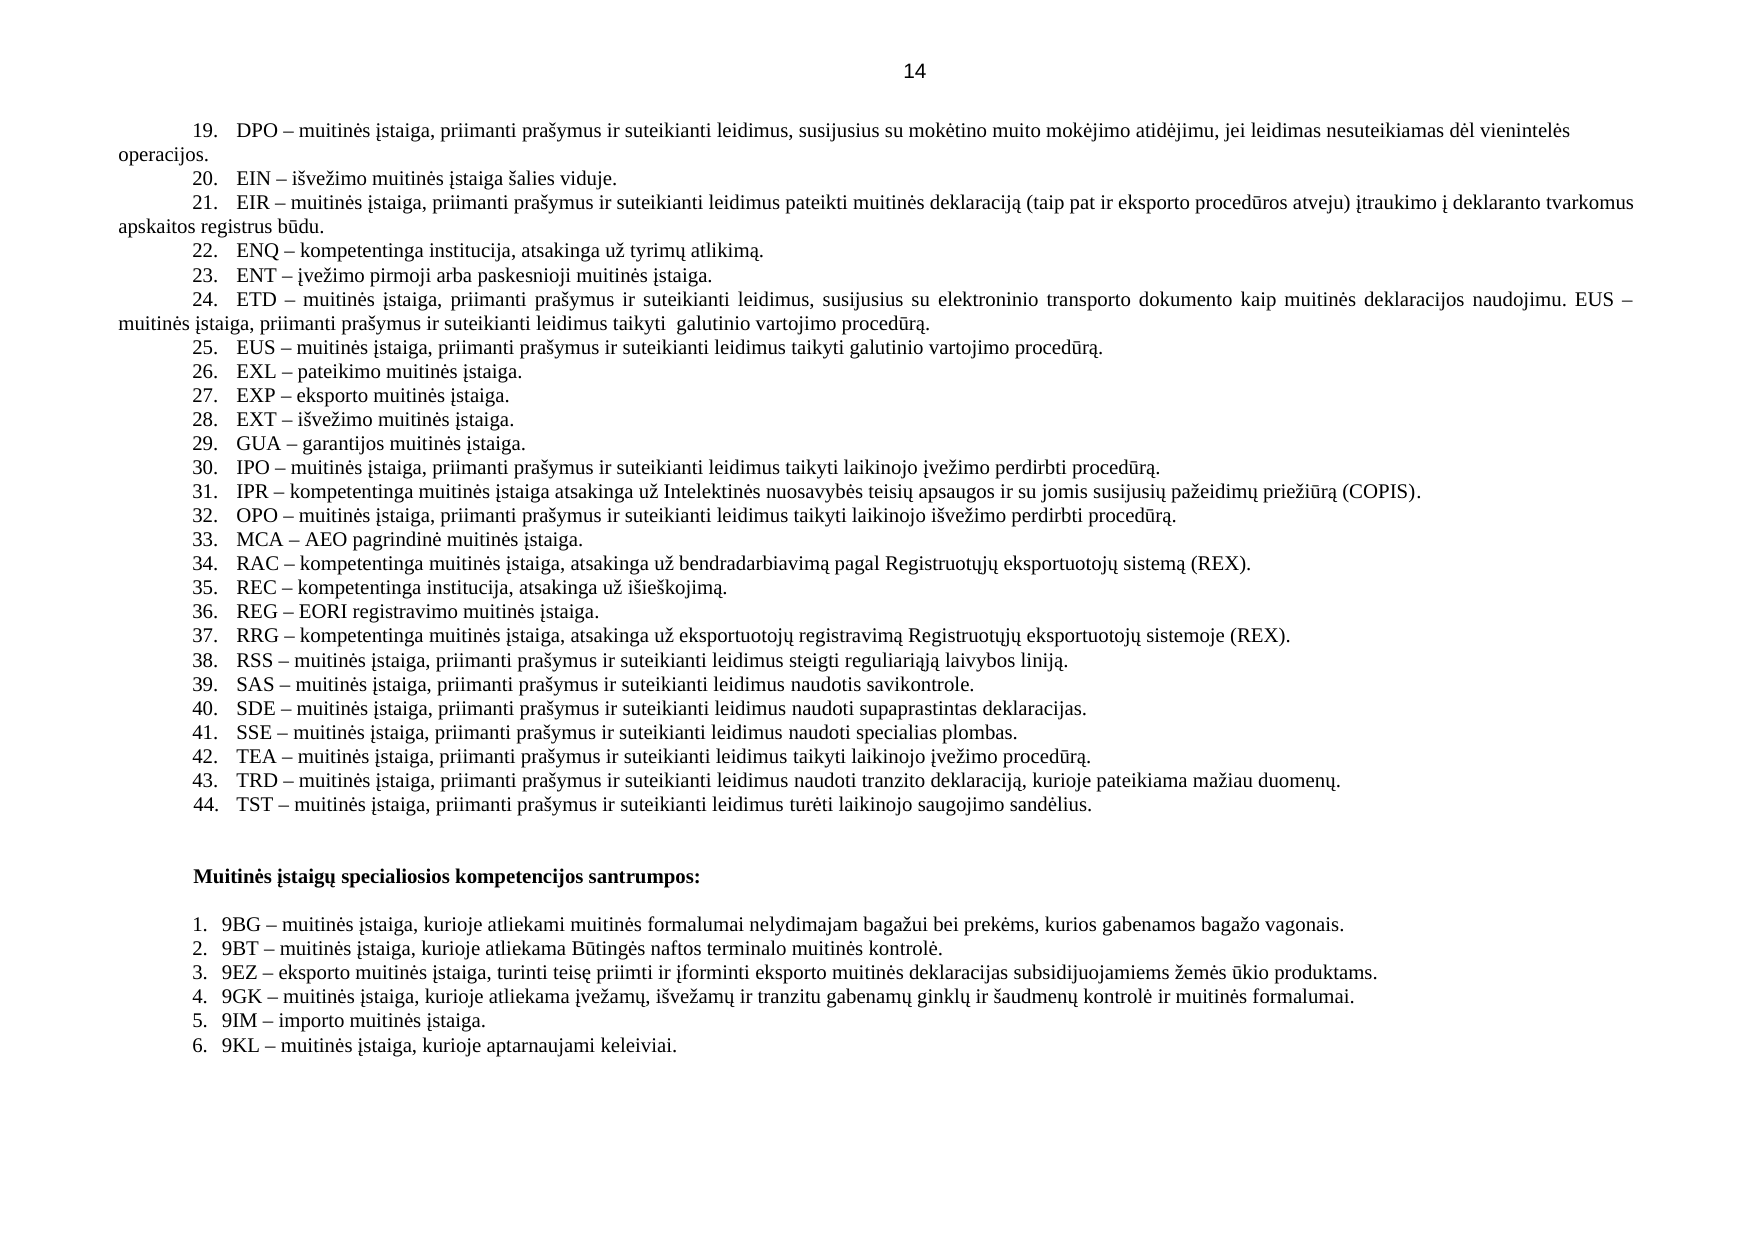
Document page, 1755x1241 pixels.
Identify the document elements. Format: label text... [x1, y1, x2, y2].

text 20. EIN – išvežimo muitinės įstaiga šalies viduje. [118, 166, 1636, 190]
text 1. 9BG – muitinės įstaiga, kurioje atliekami muitinės formalumai nelydimajam bagažui bei prekėms, kurios gabenamos bagažo vagonais. [118, 912, 1639, 936]
text 38. RSS – muitinės įstaiga, priimanti prašymus ir suteikianti leidimus steigti reguliariąją laivybos liniją. [118, 647, 1636, 672]
text 19. DPO – muitinės įstaiga, priimanti prašymus ir suteikianti leidimus, susijusius su mokėtino muito mokėjimo atidėjimu, jei leidimas nesuteikiamas dėl vienintelės operacijos. [118, 118, 1636, 166]
text 39. SAS – muitinės įstaiga, priimanti prašymus ir suteikianti leidimus naudotis savikontrole. [118, 672, 1636, 696]
text 2. 9BT – muitinės įstaiga, kurioje atliekama Būtingės naftos terminalo muitinės kontrolė. [118, 936, 1639, 960]
text 5. 9IM – importo muitinės įstaiga. [118, 1008, 1639, 1032]
text 24. ETD – muitinės įstaiga, priimanti prašymus ir suteikianti leidimus, susijusius su elektroninio transporto dokumento kaip muitinės deklaracijos naudojimu. EUS – muitinės įstaiga, priimanti prašymus ir suteikianti leidimus taikyti galutinio vartojimo procedūrą. [118, 287, 1636, 335]
text 32. OPO – muitinės įstaiga, priimanti prašymus ir suteikianti leidimus taikyti laikinojo išvežimo perdirbti procedūrą. [118, 503, 1636, 527]
text Muitinės įstaigų specialiosios kompetencijos santrumpos: [118, 864, 1610, 888]
text 23. ENT – įvežimo pirmoji arba paskesnioji muitinės įstaiga. [118, 262, 1636, 287]
text 44. TST – muitinės įstaiga, priimanti prašymus ir suteikianti leidimus turėti laikinojo saugojimo sandėlius. [118, 792, 1636, 816]
text 29. GUA – garantijos muitinės įstaiga. [118, 431, 1636, 455]
text 21. EIR – muitinės įstaiga, priimanti prašymus ir suteikianti leidimus pateikti muitinės deklaraciją (taip pat ir eksporto procedūros atveju) įtraukimo į deklaranto tvarkomus apskaitos registrus būdu. [118, 190, 1636, 238]
text 43. TRD – muitinės įstaiga, priimanti prašymus ir suteikianti leidimus naudoti tranzito deklaraciją, kurioje pateikiama mažiau duomenų. [118, 768, 1636, 792]
text 22. ENQ – kompetentinga institucija, atsakinga už tyrimų atlikimą. [118, 238, 1636, 262]
text 28. EXT – išvežimo muitinės įstaiga. [118, 407, 1636, 431]
text 6. 9KL – muitinės įstaiga, kurioje aptarnaujami keleiviai. [118, 1032, 1639, 1057]
text 25. EUS – muitinės įstaiga, priimanti prašymus ir suteikianti leidimus taikyti galutinio vartojimo procedūrą. [118, 335, 1636, 359]
text 33. MCA – AEO pagrindinė muitinės įstaiga. [118, 527, 1636, 551]
text 3. 9EZ – eksporto muitinės įstaiga, turinti teisę priimti ir įforminti eksporto muitinės deklaracijas subsidijuojamiems žemės ūkio produktams. [118, 960, 1639, 984]
text 40. SDE – muitinės įstaiga, priimanti prašymus ir suteikianti leidimus naudoti supaprastintas deklaracijas. [118, 696, 1636, 720]
text 35. REC – kompetentinga institucija, atsakinga už išieškojimą. [118, 575, 1636, 599]
text 34. RAC – kompetentinga muitinės įstaiga, atsakinga už bendradarbiavimą pagal Registruotųjų eksportuotojų sistemą (REX). [118, 551, 1636, 575]
text 42. TEA – muitinės įstaiga, priimanti prašymus ir suteikianti leidimus taikyti laikinojo įvežimo procedūrą. [118, 744, 1636, 768]
text 27. EXP – eksporto muitinės įstaiga. [118, 383, 1636, 407]
text 26. EXL – pateikimo muitinės įstaiga. [118, 359, 1636, 383]
text 41. SSE – muitinės įstaiga, priimanti prašymus ir suteikianti leidimus naudoti specialias plombas. [118, 720, 1636, 744]
text 36. REG – EORI registravimo muitinės įstaiga. [118, 599, 1636, 623]
text 30. IPO – muitinės įstaiga, priimanti prašymus ir suteikianti leidimus taikyti laikinojo įvežimo perdirbti procedūrą. [118, 455, 1636, 479]
text 4. 9GK – muitinės įstaiga, kurioje atliekama įvežamų, išvežamų ir tranzitu gabenamų ginklų ir šaudmenų kontrolė ir muitinės formalumai. [118, 984, 1639, 1008]
text 31. IPR – kompetentinga muitinės įstaiga atsakinga už Intelektinės nuosavybės teisių apsaugos ir su jomis susijusių pažeidimų priežiūrą (COPIS). [118, 479, 1636, 503]
text 37. RRG – kompetentinga muitinės įstaiga, atsakinga už eksportuotojų registravimą Registruotųjų eksportuotojų sistemoje (REX). [118, 623, 1636, 647]
